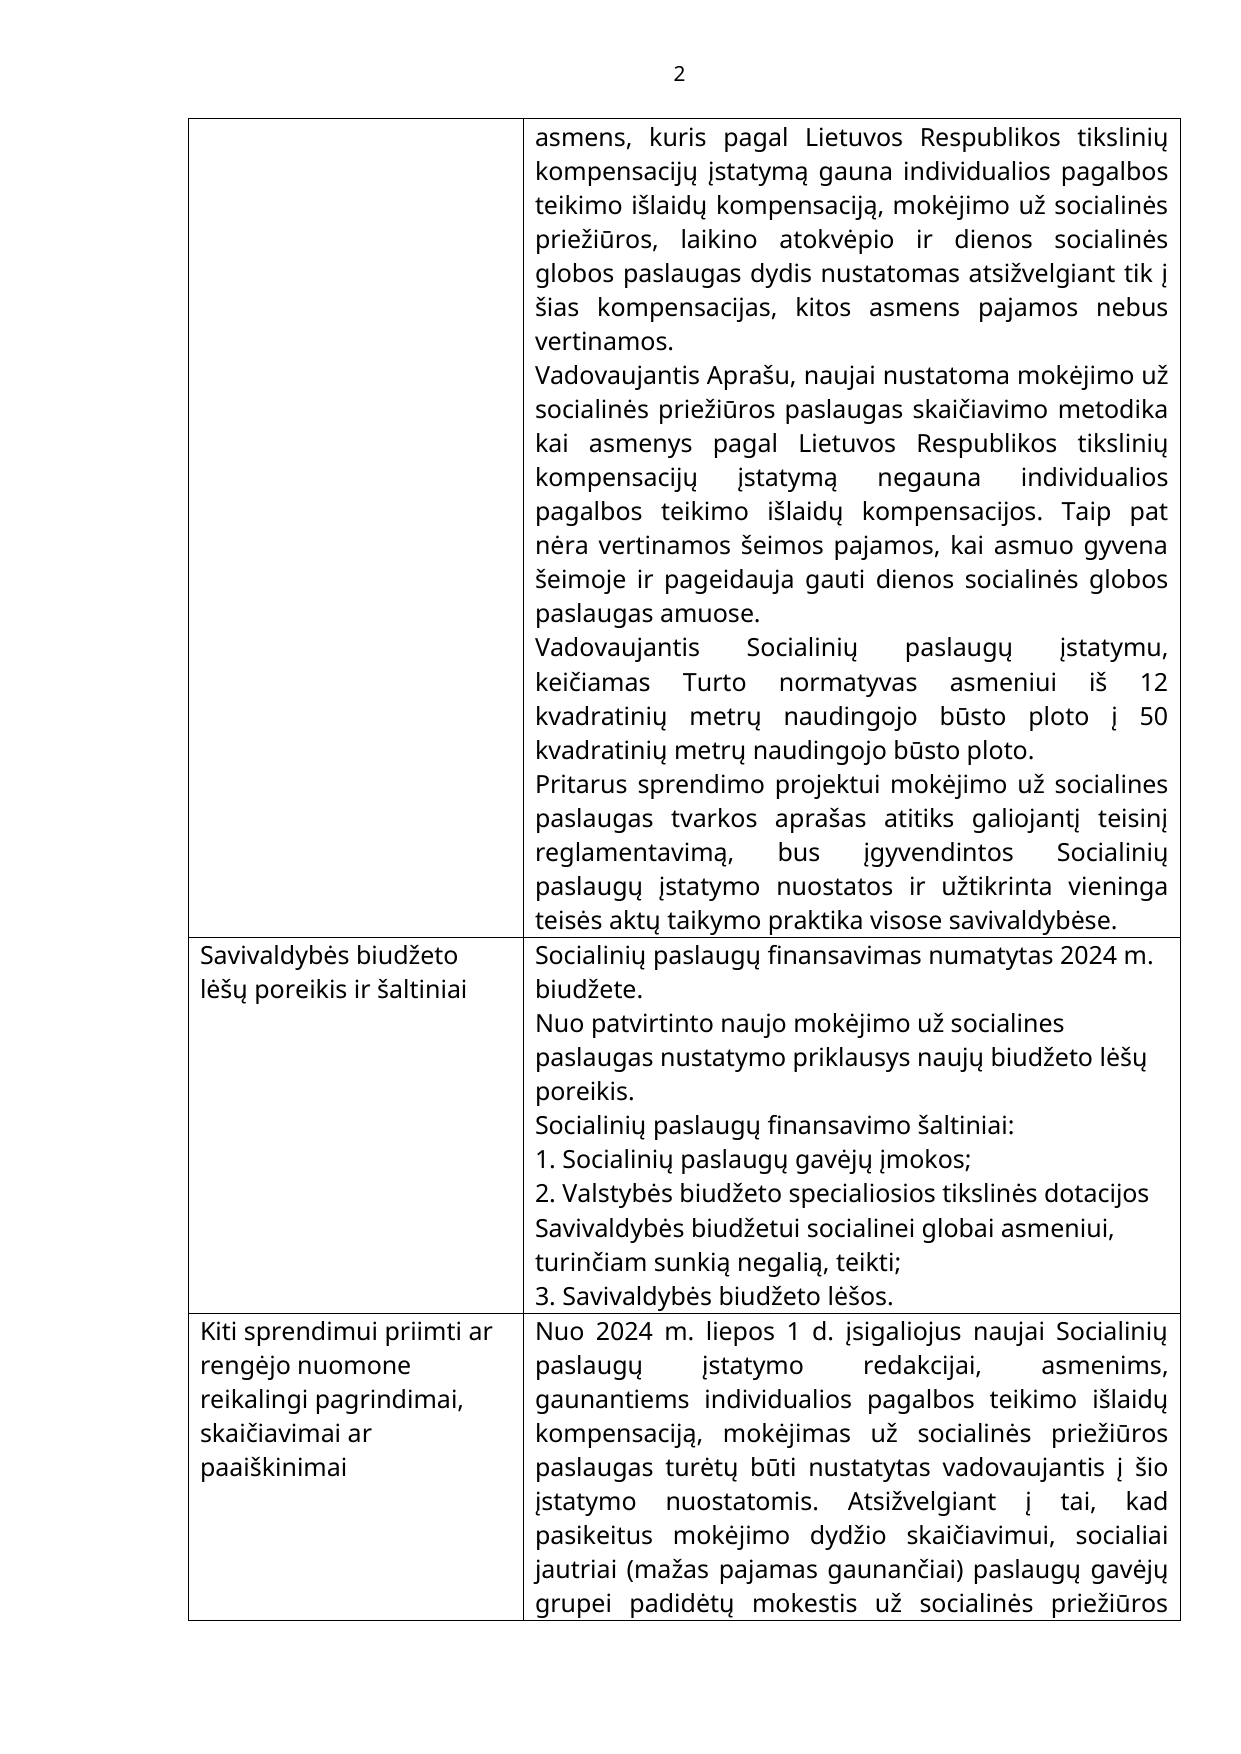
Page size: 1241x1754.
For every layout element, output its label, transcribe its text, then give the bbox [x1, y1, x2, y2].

table_cell Kiti sprendimui priimti ar rengėjo nuomone reikalingi pagrindimai, skaičiavimai ar paaiškinimai [189, 1314, 523, 1620]
table_cell Socialinių paslaugų finansavimas numatytas 2024 m. biudžete. Nuo patvirtinto naujo mokėjimo už socialines paslaugas nustatymo priklausys naujų biudžeto lėšų poreikis. Socialinių paslaugų finansavimo šaltiniai: 1. Socialinių paslaugų gavėjų įmokos; 2. Valstybės biudžeto specialiosios tikslinės dotacijos Savivaldybės biudžetui socialinei globai asmeniui, turinčiam sunkią negalią, teikti; 3. Savivaldybės biudžeto lėšos. [524, 938, 1180, 1312]
table_cell [189, 119, 523, 937]
table_cell asmens, kuris pagal Lietuvos Respublikos tikslinių kompensacijų įstatymą gauna individualios pagalbos teikimo išlaidų kompensaciją, mokėjimo už socialinės priežiūros, laikino atokvėpio ir dienos socialinės globos paslaugas dydis nustatomas atsižvelgiant tik į šias kompensacijas, kitos asmens pajamos nebus vertinamos. Vadovaujantis Aprašu, naujai nustatoma mokėjimo už socialinės priežiūros paslaugas skaičiavimo metodika kai asmenys pagal Lietuvos Respublikos tikslinių kompensacijų įstatymą negauna individualios pagalbos teikimo išlaidų kompensacijos. Taip pat nėra vertinamos šeimos pajamos, kai asmuo gyvena šeimoje ir pageidauja gauti dienos socialinės globos paslaugas amuose. Vadovaujantis Socialinių paslaugų įstatymu, keičiamas Turto normatyvas asmeniui iš 12 kvadratinių metrų naudingojo būsto ploto į 50 kvadratinių metrų naudingojo būsto ploto. Pritarus sprendimo projektui mokėjimo už socialines paslaugas tvarkos aprašas atitiks galiojantį teisinį reglamentavimą, bus įgyvendintos Socialinių paslaugų įstatymo nuostatos ir užtikrinta vieninga teisės aktų taikymo praktika visose savivaldybėse. [524, 119, 1180, 937]
table_cell Savivaldybės biudžeto lėšų poreikis ir šaltiniai [189, 938, 523, 1312]
